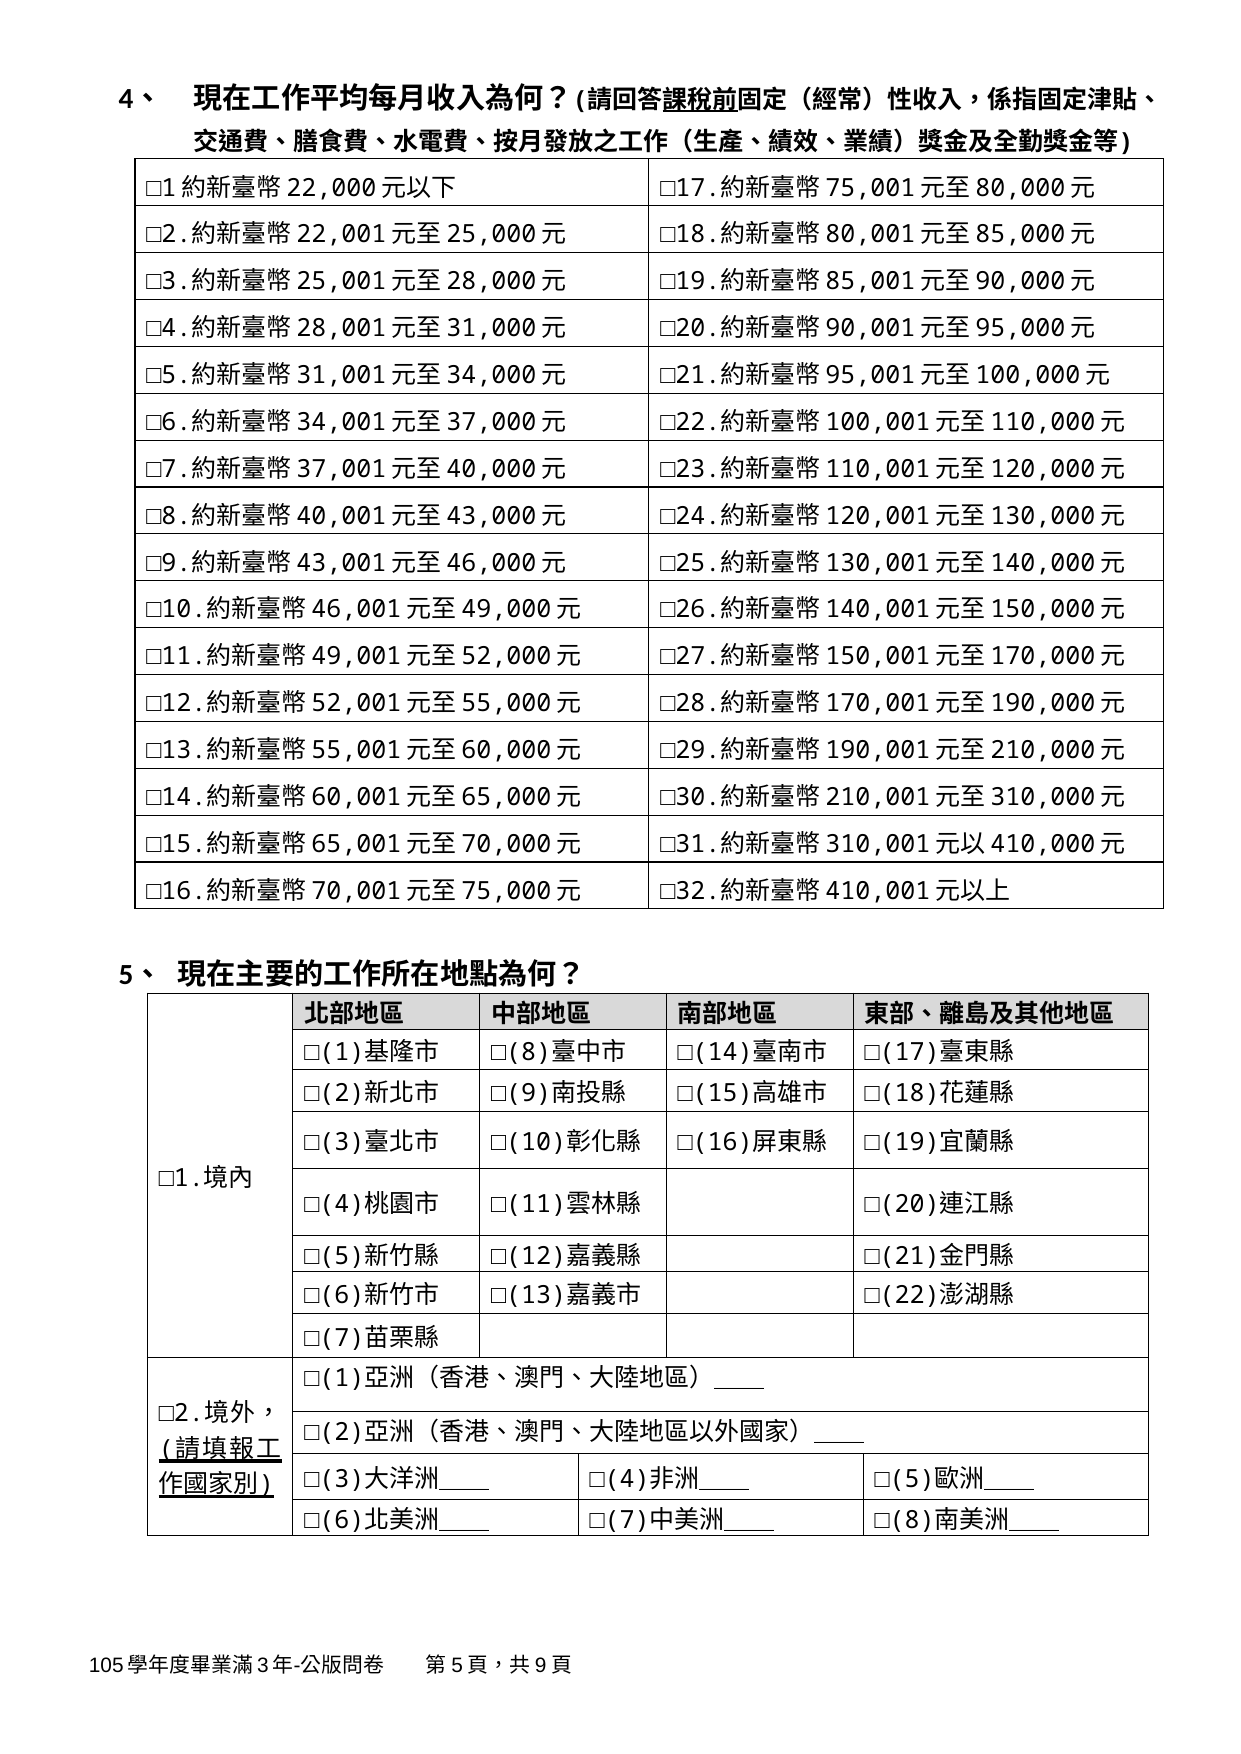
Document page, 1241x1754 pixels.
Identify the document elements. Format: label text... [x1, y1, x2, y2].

table_cell □20.約新臺幣90,001元至95,000元 [649, 300, 1163, 346]
table_cell □25.約新臺幣130,001元至140,000元 [649, 534, 1163, 580]
table_cell □11.約新臺幣49,001元至52,000元 [136, 628, 648, 674]
table_cell □18.約新臺幣80,001元至85,000元 [649, 206, 1163, 252]
list 現在主要的工作所在地點為何？ [118, 951, 1152, 993]
table_cell □3.約新臺幣25,001元至28,000元 [136, 253, 648, 299]
table_cell □(3)臺北市 [293, 1112, 479, 1168]
table_cell □(20)連江縣 [854, 1169, 1148, 1235]
table_cell □12.約新臺幣52,001元至55,000元 [136, 675, 648, 721]
table_cell □21.約新臺幣95,001元至100,000元 [649, 347, 1163, 393]
table_cell [667, 1272, 853, 1313]
table_cell □32.約新臺幣410,001元以上 [649, 863, 1163, 908]
table_cell □29.約新臺幣190,001元至210,000元 [649, 722, 1163, 768]
table_cell □(14)臺南市 [667, 1030, 853, 1069]
table_cell [480, 1314, 666, 1357]
table_header 北部地區 [293, 994, 479, 1029]
table_cell □10.約新臺幣46,001元至49,000元 [136, 581, 648, 627]
table_cell □(12)嘉義縣 [480, 1236, 666, 1271]
table_cell □(22)澎湖縣 [854, 1272, 1148, 1313]
table_cell □6.約新臺幣34,001元至37,000元 [136, 394, 648, 439]
table_cell □(1)亞洲（香港、澳門、大陸地區）＿＿ [293, 1358, 1148, 1411]
table_cell □24.約新臺幣120,001元至130,000元 [649, 488, 1163, 533]
table_cell □8.約新臺幣40,001元至43,000元 [136, 488, 648, 533]
table_cell □19.約新臺幣85,001元至90,000元 [649, 253, 1163, 299]
table_header □1.境內 [148, 994, 292, 1357]
table_cell □(5)歐洲＿＿ [864, 1454, 1148, 1499]
table_cell □(4)非洲＿＿ [579, 1454, 863, 1499]
table_cell [667, 1169, 853, 1235]
table_cell □30.約新臺幣210,001元至310,000元 [649, 769, 1163, 814]
table_cell □(18)花蓮縣 [854, 1070, 1148, 1111]
table_cell □(13)嘉義市 [480, 1272, 666, 1313]
table_cell □28.約新臺幣170,001元至190,000元 [649, 675, 1163, 721]
table_cell □(17)臺東縣 [854, 1030, 1148, 1069]
table_cell □(9)南投縣 [480, 1070, 666, 1111]
table_cell □26.約新臺幣140,001元至150,000元 [649, 581, 1163, 627]
table_cell [667, 1236, 853, 1271]
table_cell □7.約新臺幣37,001元至40,000元 [136, 441, 648, 486]
table_cell □(1)基隆市 [293, 1030, 479, 1069]
table_cell □(5)新竹縣 [293, 1236, 479, 1271]
table_cell □4.約新臺幣28,001元至31,000元 [136, 300, 648, 346]
table_cell □31.約新臺幣310,001元以410,000元 [649, 816, 1163, 861]
table_cell □(6)新竹市 [293, 1272, 479, 1313]
table_cell □(10)彰化縣 [480, 1112, 666, 1168]
table_cell □(3)大洋洲＿＿ [293, 1454, 578, 1499]
table_cell □(15)高雄市 [667, 1070, 853, 1111]
table_cell □9.約新臺幣43,001元至46,000元 [136, 534, 648, 580]
table_cell □(11)雲林縣 [480, 1169, 666, 1235]
table_cell □22.約新臺幣100,001元至110,000元 [649, 394, 1163, 439]
table_cell □(2)亞洲（香港、澳門、大陸地區以外國家）＿＿ [293, 1412, 1148, 1453]
table_cell □(19)宜蘭縣 [854, 1112, 1148, 1168]
list 現在工作平均每月收入為何？(請回答課稅前固定（經常）性收入，係指固定津貼、交通費、膳食費、水電費、按月發放之工作（生產、績效、業績）獎金及全勤獎金等) [118, 75, 1152, 158]
table_cell □(21)金門縣 [854, 1236, 1148, 1271]
table_cell □(8)臺中市 [480, 1030, 666, 1069]
table_cell □13.約新臺幣55,001元至60,000元 [136, 722, 648, 768]
table_header 東部、離島及其他地區 [854, 994, 1148, 1029]
table_cell □(2)新北市 [293, 1070, 479, 1111]
table_cell □(8)南美洲＿＿ [864, 1500, 1148, 1535]
table_cell □(7)中美洲＿＿ [579, 1500, 863, 1535]
table_cell □5.約新臺幣31,001元至34,000元 [136, 347, 648, 393]
table_cell □14.約新臺幣60,001元至65,000元 [136, 769, 648, 814]
table_header 南部地區 [667, 994, 853, 1029]
table_cell □2.境外，(請填報工作國家別) [148, 1358, 292, 1535]
table_cell [667, 1314, 853, 1357]
table_cell [854, 1314, 1148, 1357]
table_cell □(16)屏東縣 [667, 1112, 853, 1168]
table_cell □2.約新臺幣22,001元至25,000元 [136, 206, 648, 252]
table_header 中部地區 [480, 994, 666, 1029]
table_cell □27.約新臺幣150,001元至170,000元 [649, 628, 1163, 674]
table_cell □(7)苗栗縣 [293, 1314, 479, 1357]
table_header □17.約新臺幣75,001元至80,000元 [649, 159, 1163, 205]
table_cell □16.約新臺幣70,001元至75,000元 [136, 863, 648, 908]
table_cell □(6)北美洲＿＿ [293, 1500, 578, 1535]
table_cell □15.約新臺幣65,001元至70,000元 [136, 816, 648, 861]
table_header □1約新臺幣22,000元以下 [136, 159, 648, 205]
table_cell □(4)桃園市 [293, 1169, 479, 1235]
table_cell □23.約新臺幣110,001元至120,000元 [649, 441, 1163, 486]
